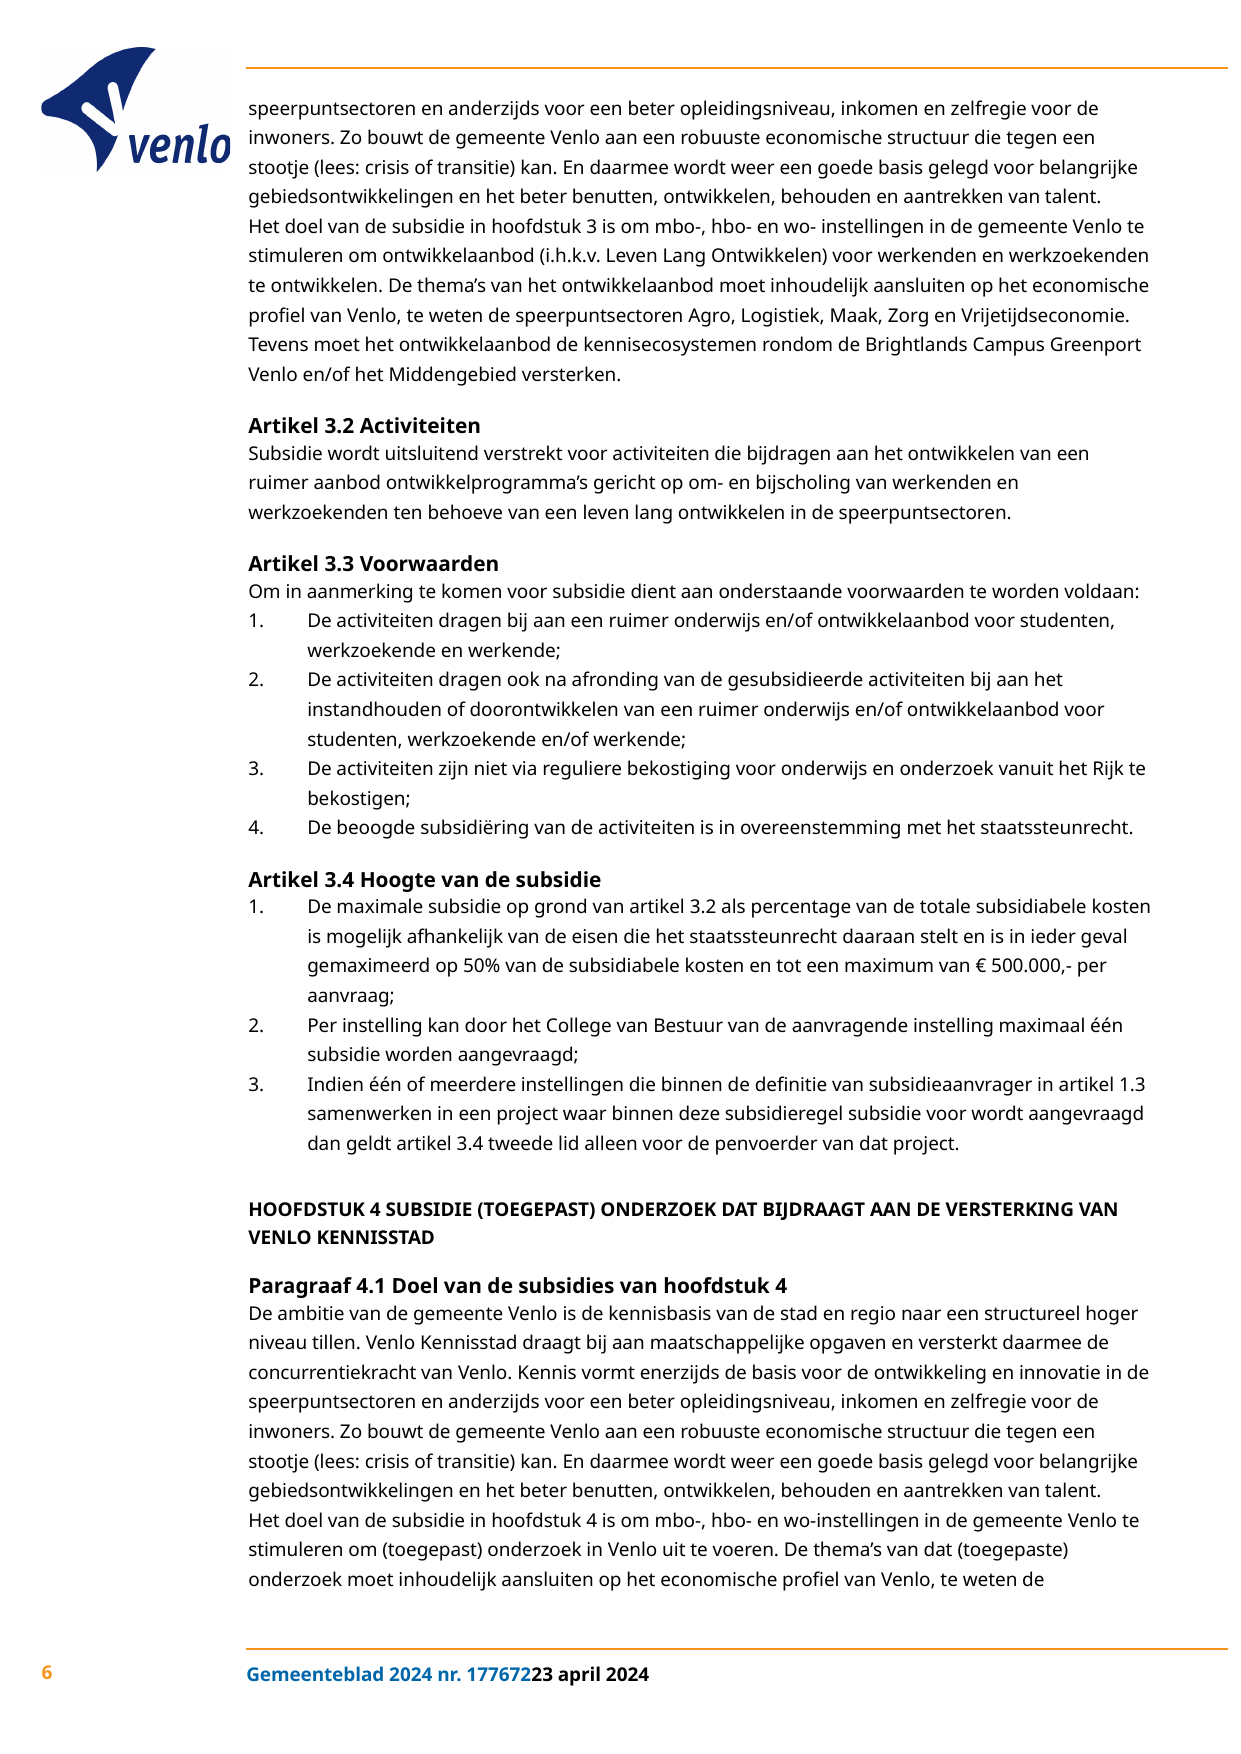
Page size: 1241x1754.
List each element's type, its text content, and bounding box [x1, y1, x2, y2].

text HOOFDSTUK 4 SUBSIDIE (TOEGEPAST) ONDERZOEK DAT BIJDRAAGT AAN DE VERSTERKING VAN VENLO KENNISSTAD [248, 1197, 1152, 1251]
text speerpuntsectoren en anderzijds voor een beter opleidingsniveau, inkomen en zelfregie voor de inwoners. Zo bouwt de gemeente Venlo aan een robuuste economische structuur die tegen een stootje (lees: crisis of transitie) kan. En daarmee wordt weer een goede basis gelegd voor belangrijke gebiedsontwikkelingen en het beter benutten, ontwikkelen, behouden en aantrekken van talent. [248, 95, 1152, 209]
list De activiteiten dragen bij aan een ruimer onderwijs en/of ontwikkelaanbod voor studenten, werkzoekende en werkende; [248, 607, 1152, 663]
list De maximale subsidie op grond van artikel 3.2 als percentage van de totale subsidiabele kosten is mogelijk afhankelijk van de eisen die het staatssteunrecht daaraan stelt en is in ieder geval gemaximeerd op 50% van de subsidiabele kosten en tot een maximum van € 500.000,- per aanvraag; [248, 893, 1152, 1008]
list Per instelling kan door het College van Bestuur van de aanvragende instelling maximaal één subsidie worden aangevraagd; [248, 1012, 1152, 1067]
picture [41, 47, 231, 172]
text Subsidie wordt uitsluitend verstrekt voor activiteiten die bijdragen aan het ontwikkelen van een ruimer aanbod ontwikkelprogramma’s gericht op om- en bijscholing van werkenden en werkzoekenden ten behoeve van een leven lang ontwikkelen in de speerpuntsectoren. [248, 440, 1152, 525]
text Paragraaf 4.1 Doel van de subsidies van hoofdstuk 4 [248, 1272, 1152, 1300]
list Indien één of meerdere instellingen die binnen de definitie van subsidieaanvrager in artikel 1.3 samenwerken in een project waar binnen deze subsidieregel subsidie voor wordt aangevraagd dan geldt artikel 3.4 tweede lid alleen voor de penvoerder van dat project. [248, 1071, 1152, 1156]
text Artikel 3.4 Hoogte van de subsidie [248, 865, 1152, 893]
text De ambitie van de gemeente Venlo is de kennisbasis van de stad en regio naar een structureel hoger niveau tillen. Venlo Kennisstad draagt bij aan maatschappelijke opgaven en versterkt daarmee de concurrentiekracht van Venlo. Kennis vormt enerzijds de basis voor de ontwikkeling en innovatie in de speerpuntsectoren en anderzijds voor een beter opleidingsniveau, inkomen en zelfregie voor de inwoners. Zo bouwt de gemeente Venlo aan een robuuste economische structuur die tegen een stootje (lees: crisis of transitie) kan. En daarmee wordt weer een goede basis gelegd voor belangrijke gebiedsontwikkelingen en het beter benutten, ontwikkelen, behouden en aantrekken van talent. [248, 1300, 1152, 1503]
text Artikel 3.2 Activiteiten [248, 411, 1152, 440]
text Het doel van de subsidie in hoofdstuk 3 is om mbo-, hbo- en wo- instellingen in de gemeente Venlo te stimuleren om ontwikkelaanbod (i.h.k.v. Leven Lang Ontwikkelen) voor werkenden en werkzoekenden te ontwikkelen. De thema’s van het ontwikkelaanbod moet inhoudelijk aansluiten op het economische profiel van Venlo, te weten de speerpuntsectoren Agro, Logistiek, Maak, Zorg en Vrijetijdseconomie. Tevens moet het ontwikkelaanbod de kennisecosystemen rondom de Brightlands Campus Greenport Venlo en/of het Middengebied versterken. [248, 213, 1152, 387]
text Artikel 3.3 Voorwaarden [248, 549, 1152, 578]
text Het doel van de subsidie in hoofdstuk 4 is om mbo-, hbo- en wo-instellingen in de gemeente Venlo te stimuleren om (toegepast) onderzoek in Venlo uit te voeren. De thema’s van dat (toegepaste) onderzoek moet inhoudelijk aansluiten op het economische profiel van Venlo, te weten de [248, 1507, 1152, 1592]
text Om in aanmerking te komen voor subsidie dient aan onderstaande voorwaarden te worden voldaan: [248, 578, 1152, 604]
list De beoogde subsidiëring van de activiteiten is in overeenstemming met het staatssteunrecht. [248, 814, 1152, 840]
list De activiteiten zijn niet via reguliere bekostiging voor onderwijs en onderzoek vanuit het Rijk te bekostigen; [248, 755, 1152, 811]
list De activiteiten dragen ook na afronding van de gesubsidieerde activiteiten bij aan het instandhouden of doorontwikkelen van een ruimer onderwijs en/of ontwikkelaanbod voor studenten, werkzoekende en/of werkende; [248, 667, 1152, 752]
